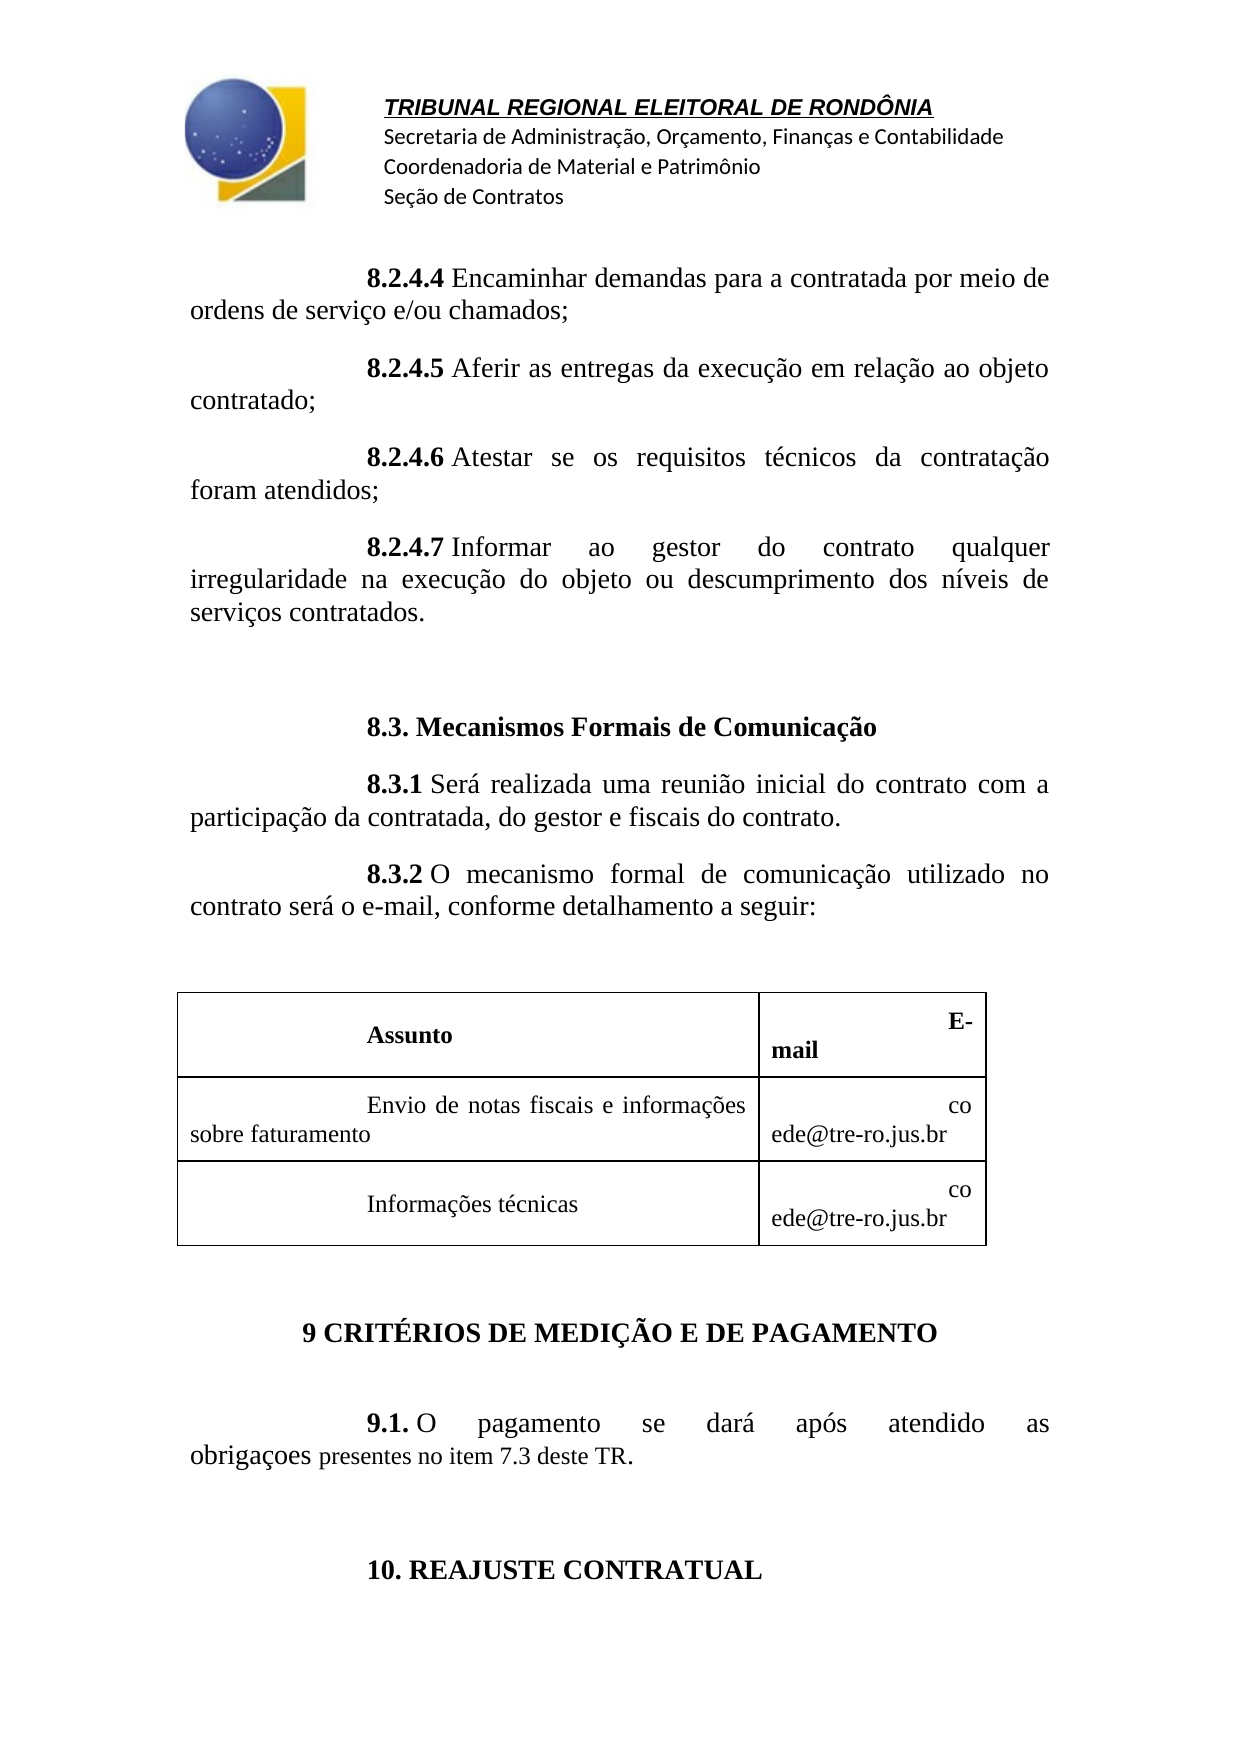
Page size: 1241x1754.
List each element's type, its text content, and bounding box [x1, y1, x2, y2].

table_cell coede@tre-ro.jus.br [760, 1078, 985, 1160]
text 9 CRITÉRIOS DE MEDIÇÃO E DE PAGAMENTO [190, 1316, 1051, 1381]
text 8.3.1 Será realizada uma reunião inicial do contrato com a participação da contratada, do gestor e fiscais do contrato. [190, 767, 1051, 832]
text 8.3. Mecanismos Formais de Comunicação [190, 710, 1051, 742]
text 8.2.4.7 Informar ao gestor do contrato qualquer irregularidade na execução do objeto ou descumprimento dos níveis de serviços contratados. [190, 530, 1051, 627]
table_cell Envio de notas fiscais e informações sobre faturamento [178, 1078, 758, 1160]
text 8.2.4.5 Aferir as entregas da execução em relação ao objeto contratado; [190, 351, 1051, 415]
table_cell coede@tre-ro.jus.br [760, 1162, 985, 1244]
table_header E-mail [760, 993, 985, 1076]
table_header Assunto [178, 993, 758, 1076]
text 8.3.2 O mecanismo formal de comunicação utilizado no contrato será o e-mail, conforme detalhamento a seguir: [190, 857, 1051, 922]
table_cell Informações técnicas [178, 1162, 758, 1244]
text 8.2.4.6 Atestar se os requisitos técnicos da contratação foram atendidos; [190, 440, 1051, 505]
text 9.1. O pagamento se dará após atendido as obrigaçoes presentes no item 7.3 deste TR. [190, 1406, 1051, 1471]
text 8.2.4.4 Encaminhar demandas para a contratada por meio de ordens de serviço e/ou chamados; [190, 261, 1051, 326]
text 10. REAJUSTE CONTRATUAL [190, 1553, 1051, 1586]
